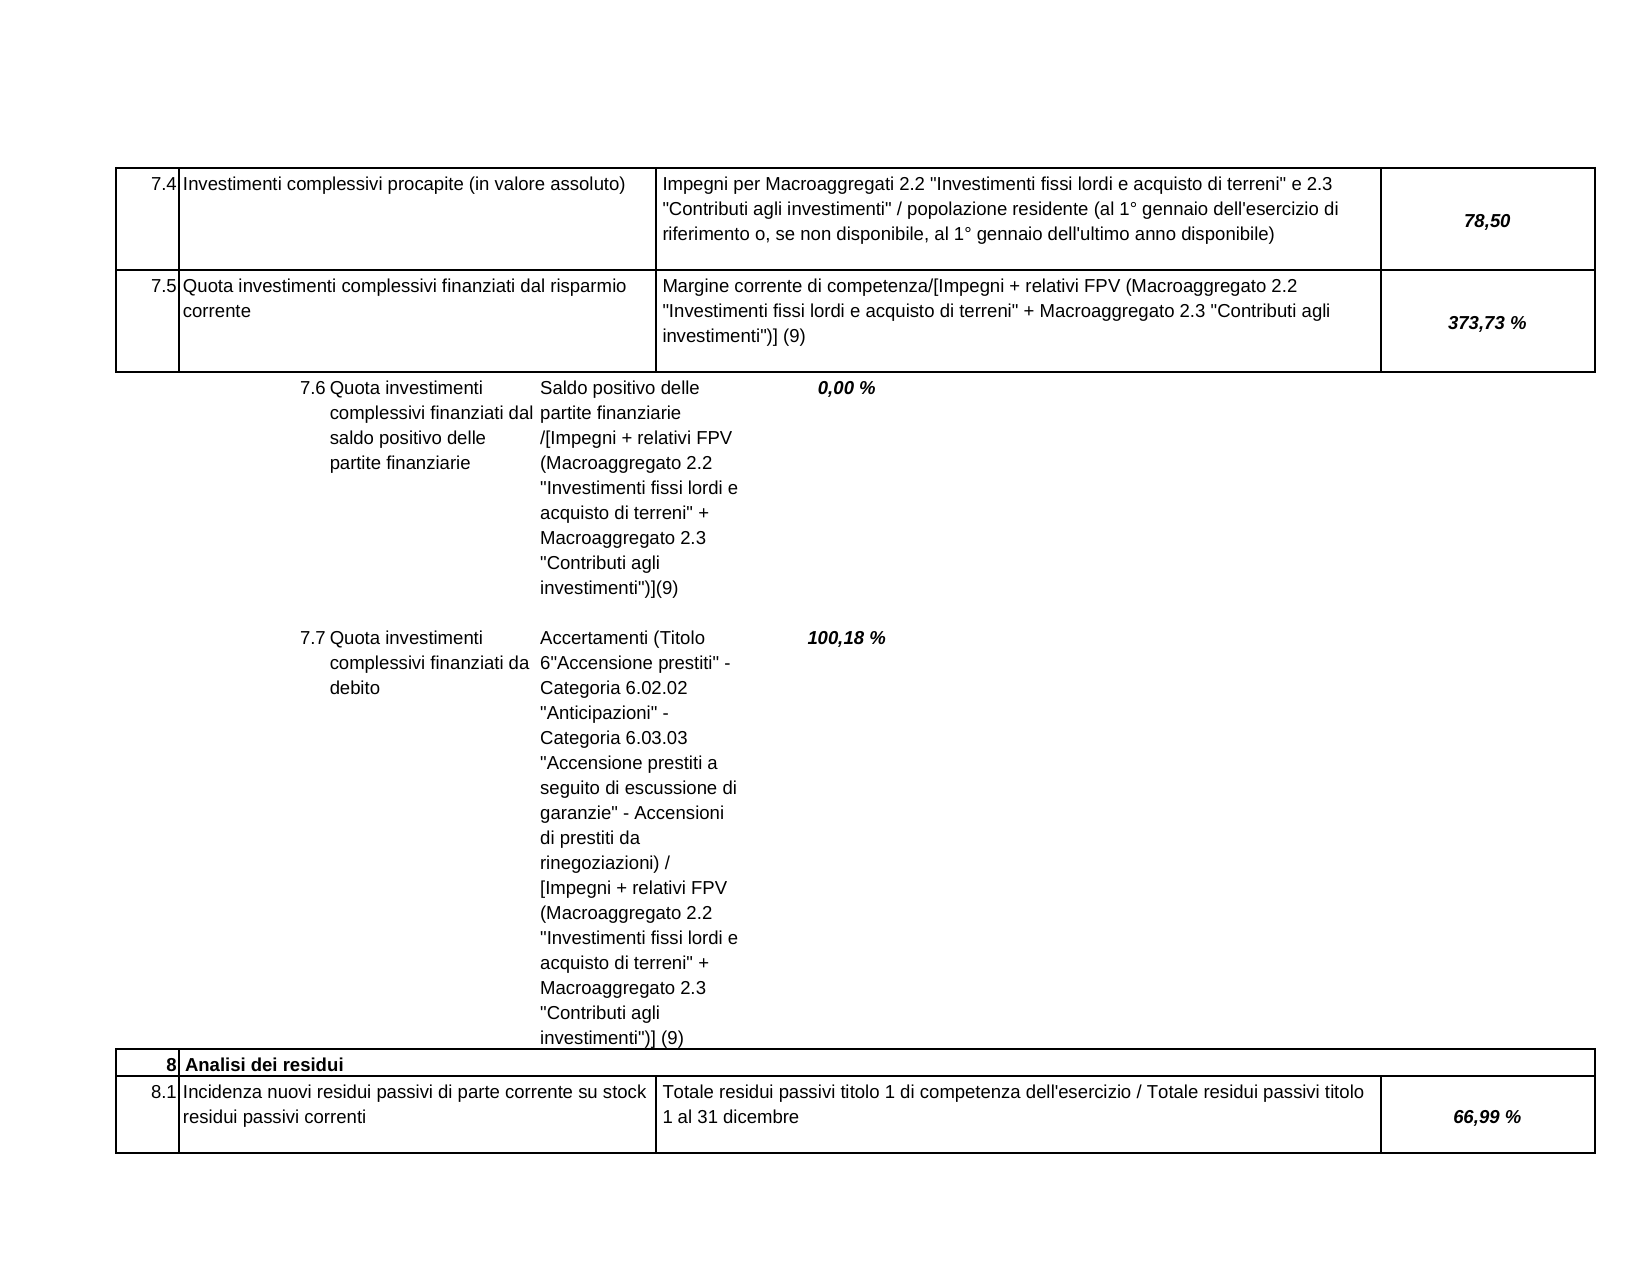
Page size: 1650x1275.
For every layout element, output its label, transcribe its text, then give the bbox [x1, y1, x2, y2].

table_cell 66,99 % [1382, 1077, 1594, 1152]
table_header [656, 1050, 1381, 1075]
table_header Investimenti complessivi procapite (in valore assoluto) [180, 169, 655, 269]
table_header 0,00 % [743, 373, 951, 623]
table_cell 8.1 [117, 1077, 178, 1152]
table_cell Margine corrente di competenza/[Impegni + relativi FPV (Macroaggregato 2.2 "Investimenti fissi lordi e acquisto di terreni" + Macroaggregato 2.3 "Contributi agli investimenti")] (9) [657, 271, 1380, 371]
table_header [1381, 1050, 1594, 1075]
table_cell 7.5 [117, 271, 178, 371]
table_cell Quota investimenti complessivi finanziati dal risparmio corrente [180, 271, 655, 371]
table_cell Quota investimenti complessivi finanziati da debito [326, 623, 535, 1048]
table_header Quota investimenti complessivi finanziati dal saldo positivo delle partite finanziarie [326, 373, 535, 623]
table_cell Accertamenti (Titolo 6"Accensione prestiti" - Categoria 6.02.02 "Anticipazioni" - Categoria 6.03.03 "Accensione prestiti a seguito di escussione di garanzie" - Accensioni di prestiti da rinegoziazioni) / [Impegni + relativi FPV (Macroaggregato 2.2 "Investimenti fissi lordi e acquisto di terreni" + Macroaggregato 2.3 "Contributi agli investimenti")] (9) [535, 623, 743, 1048]
table_cell 7.7 [118, 623, 326, 1048]
table_cell Incidenza nuovi residui passivi di parte corrente su stock residui passivi correnti [180, 1077, 655, 1152]
table_header 8 [117, 1050, 178, 1075]
table_header Impegni per Macroaggregati 2.2 "Investimenti fissi lordi e acquisto di terreni" e 2.3 "Contributi agli investimenti" / popolazione residente (al 1° gennaio dell'esercizio di riferimento o, se non disponibile, al 1° gennaio dell'ultimo anno disponibile) [657, 169, 1380, 269]
table_header 7.6 [118, 373, 326, 623]
table_header Saldo positivo delle partite finanziarie /[Impegni + relativi FPV (Macroaggregato 2.2 "Investimenti fissi lordi e acquisto di terreni" + Macroaggregato 2.3 "Contributi agli investimenti")](9) [535, 373, 743, 623]
table_cell 373,73 % [1382, 271, 1594, 371]
table_cell 100,18 % [743, 623, 951, 1048]
table_cell Totale residui passivi titolo 1 di competenza dell'esercizio / Totale residui passivi titolo 1 al 31 dicembre [657, 1077, 1380, 1152]
table_header Analisi dei residui [180, 1050, 656, 1075]
table_header 78,50 [1382, 169, 1594, 269]
table_header 7.4 [117, 169, 178, 269]
